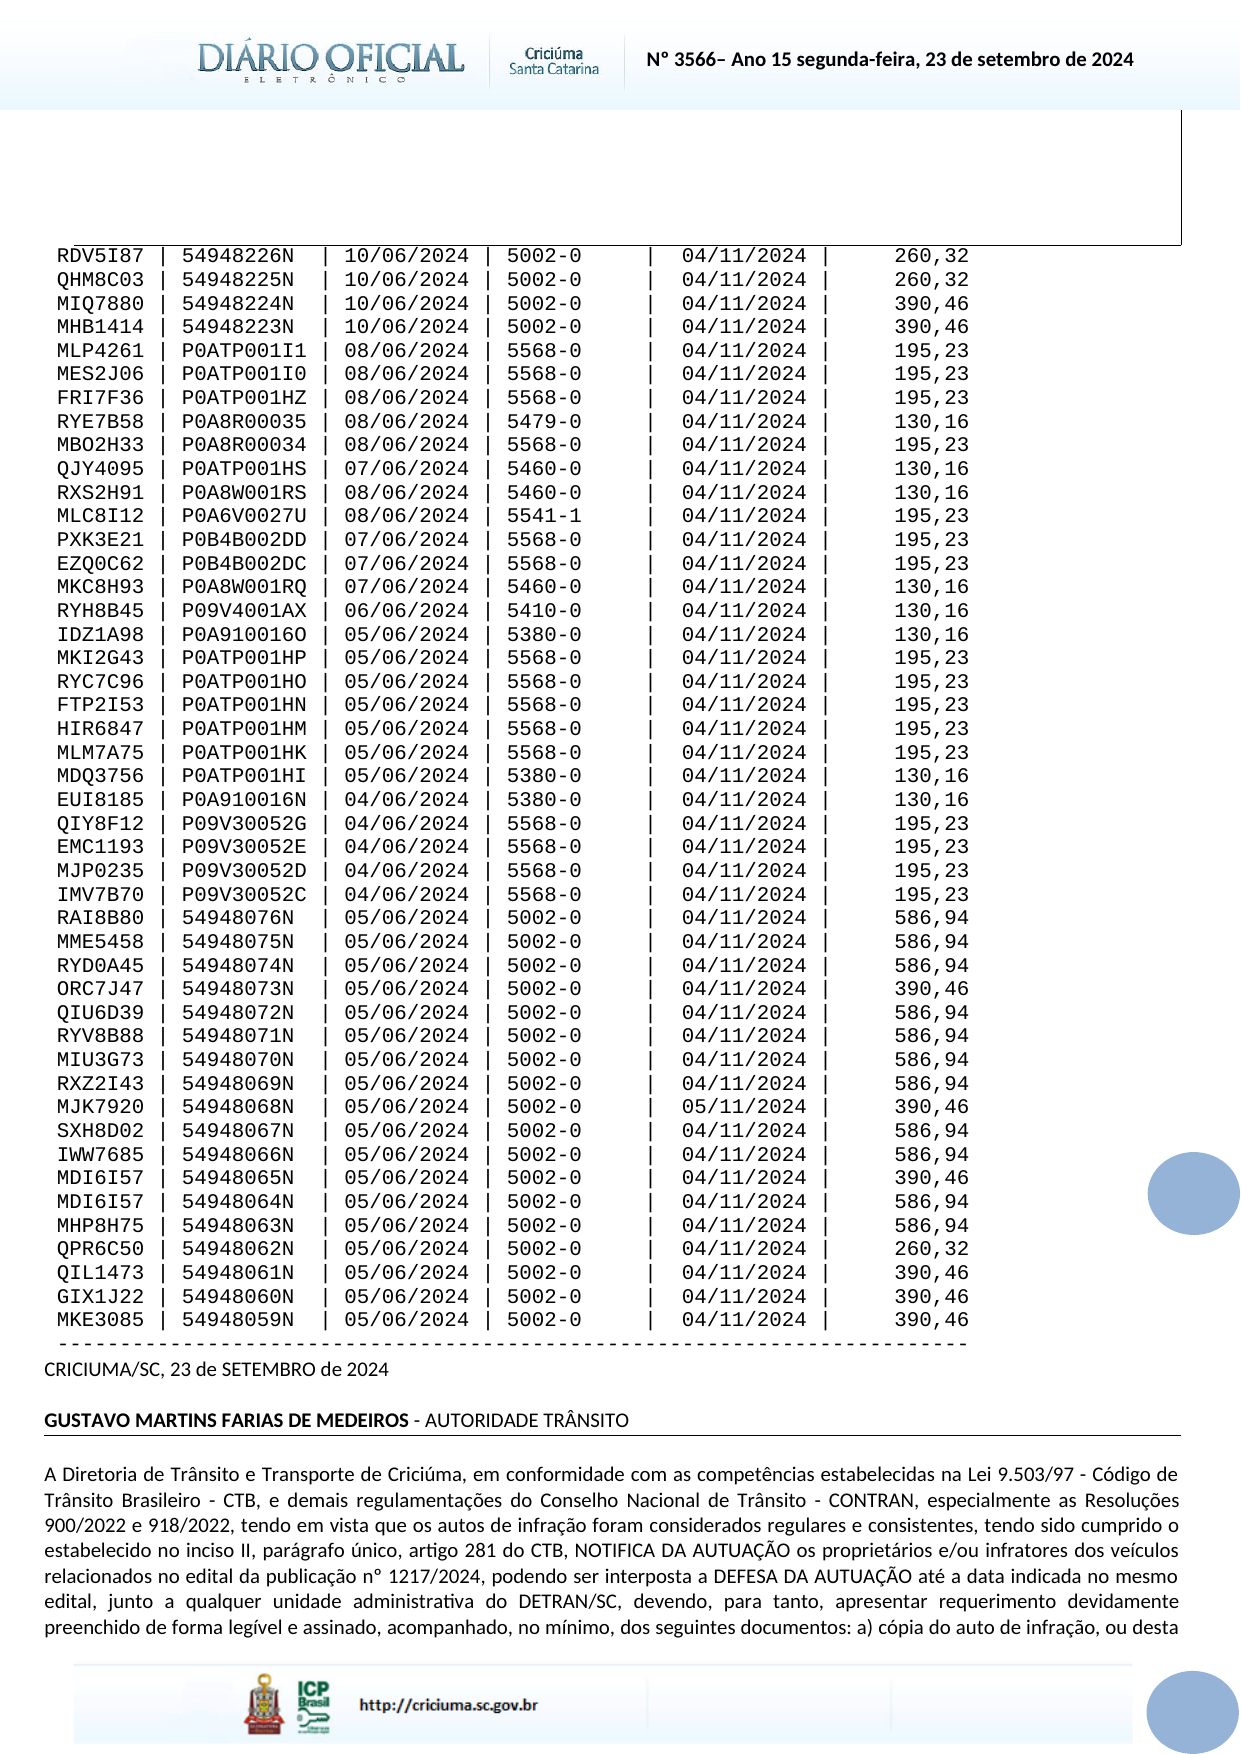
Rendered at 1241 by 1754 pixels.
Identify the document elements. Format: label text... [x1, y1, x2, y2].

text RYE7B58 | P0A8R00035 | 08/06/2024 | 5479-0 | 04/11/2024 | 130,16 [44, 411, 1181, 434]
text QIU6D39 | 54948072N | 05/06/2024 | 5002-0 | 04/11/2024 | 586,94 [44, 1002, 1181, 1026]
text RYV8B88 | 54948071N | 05/06/2024 | 5002-0 | 04/11/2024 | 586,94 [44, 1026, 1181, 1049]
text MLC8I12 | P0A6V0027U | 08/06/2024 | 5541-1 | 04/11/2024 | 195,23 [44, 505, 1181, 529]
text A Diretoria de Trânsito e Transporte de Criciúma, em conformidade com as competências estabelecidas na Lei 9.503/97 - Código de Trânsito Brasileiro - CTB, e demais regulamentações do Conselho Nacional de Trânsito - CONTRAN, especialmente as Resoluções 900/2022 e 918/2022, tendo em vista que os autos de infração foram considerados regulares e consistentes, tendo sido cumprido o estabelecido no inciso II, parágrafo único, artigo 281 do CTB, NOTIFICA DA AUTUAÇÃO os proprietários e/ou infratores dos veículos relacionados no edital da publicação nº 1217/2024, podendo ser interposta a DEFESA DA AUTUAÇÃO até a data indicada no mesmo edital, junto a qualquer unidade administrativa do DETRAN/SC, devendo, para tanto, apresentar requerimento devidamente preenchido de forma legível e assinado, acompanhado, no mínimo, dos seguintes documentos: a) cópia do auto de infração, ou desta [44, 1461, 1181, 1639]
text MKC8H93 | P0A8W001RQ | 07/06/2024 | 5460-0 | 04/11/2024 | 130,16 [44, 576, 1181, 600]
text SXH8D02 | 54948067N | 05/06/2024 | 5002-0 | 04/11/2024 | 586,94 [44, 1120, 1181, 1144]
text RDV5I87 | 54948226N | 10/06/2024 | 5002-0 | 04/11/2024 | 260,32 [44, 245, 1181, 269]
text PXK3E21 | P0B4B002DD | 07/06/2024 | 5568-0 | 04/11/2024 | 195,23 [44, 529, 1181, 553]
text RXS2H91 | P0A8W001RS | 08/06/2024 | 5460-0 | 04/11/2024 | 130,16 [44, 482, 1181, 505]
text HIR6847 | P0ATP001HM | 05/06/2024 | 5568-0 | 04/11/2024 | 195,23 [44, 718, 1181, 742]
text EZQ0C62 | P0B4B002DC | 07/06/2024 | 5568-0 | 04/11/2024 | 195,23 [44, 553, 1181, 576]
text FRI7F36 | P0ATP001HZ | 08/06/2024 | 5568-0 | 04/11/2024 | 195,23 [44, 387, 1181, 411]
text IWW7685 | 54948066N | 05/06/2024 | 5002-0 | 04/11/2024 | 586,94 [44, 1144, 1181, 1167]
text FTP2I53 | P0ATP001HN | 05/06/2024 | 5568-0 | 04/11/2024 | 195,23 [44, 694, 1181, 718]
text RAI8B80 | 54948076N | 05/06/2024 | 5002-0 | 04/11/2024 | 586,94 [44, 907, 1181, 931]
text MKE3085 | 54948059N | 05/06/2024 | 5002-0 | 04/11/2024 | 390,46 [44, 1309, 1181, 1333]
text IMV7B70 | P09V30052C | 04/06/2024 | 5568-0 | 04/11/2024 | 195,23 [44, 884, 1181, 907]
text IDZ1A98 | P0A910016O | 05/06/2024 | 5380-0 | 04/11/2024 | 130,16 [44, 623, 1181, 647]
text MME5458 | 54948075N | 05/06/2024 | 5002-0 | 04/11/2024 | 586,94 [44, 931, 1181, 954]
text QPR6C50 | 54948062N | 05/06/2024 | 5002-0 | 04/11/2024 | 260,32 [44, 1238, 1181, 1262]
text MJK7920 | 54948068N | 05/06/2024 | 5002-0 | 05/11/2024 | 390,46 [44, 1096, 1181, 1120]
text MLP4261 | P0ATP001I1 | 08/06/2024 | 5568-0 | 04/11/2024 | 195,23 [44, 340, 1181, 363]
text MIU3G73 | 54948070N | 05/06/2024 | 5002-0 | 04/11/2024 | 586,94 [44, 1049, 1181, 1073]
text MDI6I57 | 54948065N | 05/06/2024 | 5002-0 | 04/11/2024 | 390,46 [44, 1167, 1157, 1191]
text MDI6I57 | 54948064N | 05/06/2024 | 5002-0 | 04/11/2024 | 586,94 [44, 1191, 1153, 1215]
text ORC7J47 | 54948073N | 05/06/2024 | 5002-0 | 04/11/2024 | 390,46 [44, 978, 1181, 1002]
text RXZ2I43 | 54948069N | 05/06/2024 | 5002-0 | 04/11/2024 | 586,94 [44, 1073, 1181, 1096]
text MHP8H75 | 54948063N | 05/06/2024 | 5002-0 | 04/11/2024 | 586,94 [44, 1215, 1181, 1238]
text EUI8185 | P0A910016N | 04/06/2024 | 5380-0 | 04/11/2024 | 130,16 [44, 789, 1181, 813]
text MKI2G43 | P0ATP001HP | 05/06/2024 | 5568-0 | 04/11/2024 | 195,23 [44, 647, 1181, 671]
text QIY8F12 | P09V30052G | 04/06/2024 | 5568-0 | 04/11/2024 | 195,23 [44, 813, 1181, 836]
text MBO2H33 | P0A8R00034 | 08/06/2024 | 5568-0 | 04/11/2024 | 195,23 [44, 434, 1181, 458]
text MJP0235 | P09V30052D | 04/06/2024 | 5568-0 | 04/11/2024 | 195,23 [44, 860, 1181, 884]
text ------------------------------------------------------------------------- [44, 1333, 1181, 1357]
text RYC7C96 | P0ATP001HO | 05/06/2024 | 5568-0 | 04/11/2024 | 195,23 [44, 671, 1181, 694]
text MIQ7880 | 54948224N | 10/06/2024 | 5002-0 | 04/11/2024 | 390,46 [44, 292, 1181, 316]
text RYH8B45 | P09V4001AX | 06/06/2024 | 5410-0 | 04/11/2024 | 130,16 [44, 600, 1181, 623]
text EMC1193 | P09V30052E | 04/06/2024 | 5568-0 | 04/11/2024 | 195,23 [44, 836, 1181, 860]
text MHB1414 | 54948223N | 10/06/2024 | 5002-0 | 04/11/2024 | 390,46 [44, 316, 1181, 340]
text GIX1J22 | 54948060N | 05/06/2024 | 5002-0 | 04/11/2024 | 390,46 [44, 1286, 1181, 1309]
text GUSTAVO MARTINS FARIAS DE MEDEIROS - AUTORIDADE TRÂNSITO [44, 1407, 1181, 1435]
text QJY4095 | P0ATP001HS | 07/06/2024 | 5460-0 | 04/11/2024 | 130,16 [44, 458, 1181, 482]
text CRICIUMA/SC, 23 de SETEMBRO de 2024 [44, 1357, 1181, 1382]
text QIL1473 | 54948061N | 05/06/2024 | 5002-0 | 04/11/2024 | 390,46 [44, 1262, 1181, 1286]
text MLM7A75 | P0ATP001HK | 05/06/2024 | 5568-0 | 04/11/2024 | 195,23 [44, 742, 1181, 765]
text QHM8C03 | 54948225N | 10/06/2024 | 5002-0 | 04/11/2024 | 260,32 [44, 269, 1181, 292]
text MDQ3756 | P0ATP001HI | 05/06/2024 | 5380-0 | 04/11/2024 | 130,16 [44, 765, 1181, 789]
text RYD0A45 | 54948074N | 05/06/2024 | 5002-0 | 04/11/2024 | 586,94 [44, 954, 1181, 978]
text MES2J06 | P0ATP001I0 | 08/06/2024 | 5568-0 | 04/11/2024 | 195,23 [44, 363, 1181, 387]
